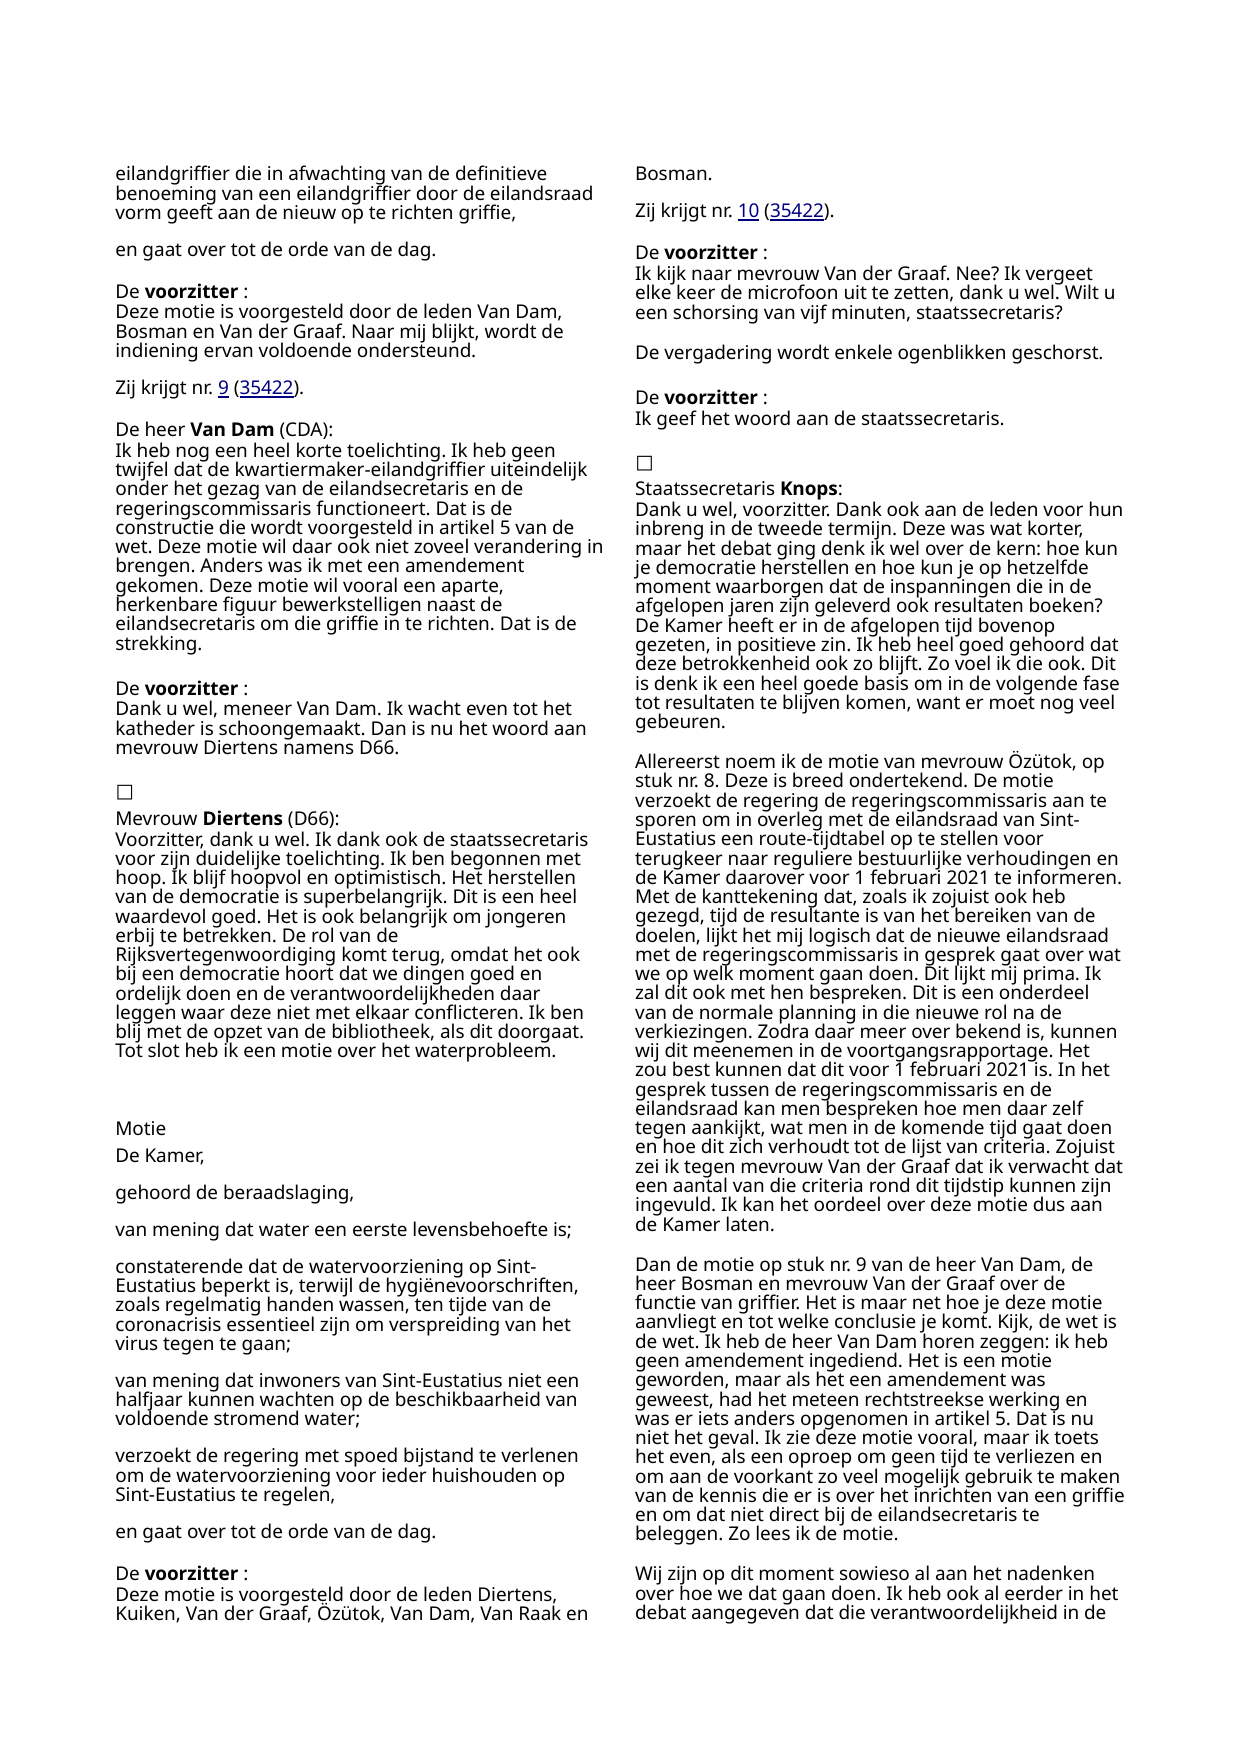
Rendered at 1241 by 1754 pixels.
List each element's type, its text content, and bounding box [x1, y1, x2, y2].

text Ik heb nog een heel korte toelichting. Ik heb geen twijfel dat de kwartiermaker-eilandgriffier uiteindelijk onder het gezag van de eilandsecretaris en de regeringscommissaris functioneert. Dat is de constructie die wordt voorgesteld in artikel 5 van de wet. Deze motie wil daar ook niet zoveel verandering in brengen. Anders was ik met een amendement gekomen. Deze motie wil vooral een aparte, herkenbare figuur bewerkstelligen naast de eilandsecretaris om die griffie in te richten. Dat is de strekking. [115, 442, 605, 654]
text Bosman. [635, 165, 1125, 184]
text Deze motie is voorgesteld door de leden Van Dam, Bosman en Van der Graaf. Naar mij blijkt, wordt de indiening ervan voldoende ondersteund. [115, 303, 605, 361]
text eilandgriffier die in afwachting van de definitieve benoeming van een eilandgriffier door de eilandsraad vorm geeft aan de nieuw op te richten griffie, [115, 165, 605, 223]
text Ik geef het woord aan de staatssecretaris. [635, 409, 1125, 429]
text en gaat over tot de orde van de dag. [115, 1523, 605, 1542]
text Dank u wel, voorzitter. Dank ook aan de leden voor hun inbreng in de tweede termijn. Deze was wat korter, maar het debat ging denk ik wel over de kern: hoe kun je democratie herstellen en hoe kun je op hetzelfde moment waarborgen dat de inspanningen die in de afgelopen jaren zijn geleverd ook resultaten boeken? De Kamer heeft er in de afgelopen tijd bovenop gezeten, in positieve zin. Ik heb heel goed gehoord dat deze betrokkenheid ook zo blijft. Zo voel ik die ook. Dit is denk ik een heel goede basis om in de volgende fase tot resultaten te blijven komen, want er moet nog veel gebeuren. [635, 501, 1125, 732]
text en gaat over tot de orde van de dag. [115, 241, 605, 260]
text Voorzitter, dank u wel. Ik dank ook de staatssecretaris voor zijn duidelijke toelichting. Ik ben begonnen met hoop. Ik blijf hoopvol en optimistisch. Het herstellen van de democratie is superbelangrijk. Dit is een heel waardevol goed. Het is ook belangrijk om jongeren erbij te betrekken. De rol van de Rijksvertegenwoordiging komt terug, omdat het ook bij een democratie hoort dat we dingen goed en ordelijk doen en de verantwoordelijkheden daar leggen waar deze niet met elkaar conflicteren. Ik ben blij met de opzet van de bibliotheek, als dit doorgaat. Tot slot heb ik een motie over het waterprobleem. [115, 831, 605, 1062]
text Allereerst noem ik de motie van mevrouw Özütok, op stuk nr. 8. Deze is breed ondertekend. De motie verzoekt de regering de regeringscommissaris aan te sporen om in overleg met de eilandsraad van Sint-Eustatius een route-tijdtabel op te stellen voor terugkeer naar reguliere bestuurlijke verhoudingen en de Kamer daarover voor 1 februari 2021 te informeren. Met de kanttekening dat, zoals ik zojuist ook heb gezegd, tijd de resultante is van het bereiken van de doelen, lijkt het mij logisch dat de nieuwe eilandsraad met de regeringscommissaris in gesprek gaat over wat we op welk moment gaan doen. Dit lijkt mij prima. Ik zal dit ook met hen bespreken. Dit is een onderdeel van de normale planning in die nieuwe rol na de verkiezingen. Zodra daar meer over bekend is, kunnen wij dit meenemen in de voortgangsrapportage. Het zou best kunnen dat dit voor 1 februari 2021 is. In het gesprek tussen de regeringscommissaris en de eilandsraad kan men bespreken hoe men daar zelf tegen aankijkt, wat men in de komende tijd gaat doen en hoe dit zich verhoudt tot de lijst van criteria. Zojuist zei ik tegen mevrouw Van der Graaf dat ik verwacht dat een aantal van die criteria rond dit tijdstip kunnen zijn ingevuld. Ik kan het oordeel over deze motie dus aan de Kamer laten. [635, 753, 1125, 1235]
text De voorzitter : [635, 384, 1125, 409]
text constaterende dat de watervoorziening op Sint-Eustatius beperkt is, terwijl de hygiënevoorschriften, zoals regelmatig handen wassen, ten tijde van de coronacrisis essentieel zijn om verspreiding van het virus tegen te gaan; [115, 1258, 605, 1354]
text gehoord de beraadslaging, [115, 1184, 605, 1203]
text Zij krijgt nr. 9 (35422). [115, 379, 605, 398]
text De voorzitter : [115, 675, 605, 700]
text Ik kijk naar mevrouw Van der Graaf. Nee? Ik vergeet elke keer de microfoon uit te zetten, dank u wel. Wilt u een schorsing van vijf minuten, staatssecretaris? [635, 265, 1125, 323]
text ⬜ [115, 779, 605, 805]
text verzoekt de regering met spoed bijstand te verlenen om de watervoorziening voor ieder huishouden op Sint-Eustatius te regelen, [115, 1447, 605, 1505]
text van mening dat inwoners van Sint-Eustatius niet een halfjaar kunnen wachten op de beschikbaarheid van voldoende stromend water; [115, 1372, 605, 1430]
text Staatssecretaris Knops: [635, 475, 1125, 501]
text Zij krijgt nr. 10 (35422). [635, 202, 1125, 222]
text De heer Van Dam (CDA): [115, 416, 605, 442]
text Deze motie is voorgesteld door de leden Diertens, Kuiken, Van der Graaf, Özütok, Van Dam, Van Raak en [115, 1586, 605, 1624]
text ⬜ [635, 450, 1125, 475]
text Motie [115, 1115, 605, 1141]
text De vergadering wordt enkele ogenblikken geschorst. [635, 344, 1125, 363]
text Dank u wel, meneer Van Dam. Ik wacht even tot het katheder is schoongemaakt. Dan is nu het woord aan mevrouw Diertens namens D66. [115, 700, 605, 758]
text Dan de motie op stuk nr. 9 van de heer Van Dam, de heer Bosman en mevrouw Van der Graaf over de functie van griffier. Het is maar net hoe je deze motie aanvliegt en tot welke conclusie je komt. Kijk, de wet is de wet. Ik heb de heer Van Dam horen zeggen: ik heb geen amendement ingediend. Het is een motie geworden, maar als het een amendement was geweest, had het meteen rechtstreekse werking en was er iets anders opgenomen in artikel 5. Dat is nu niet het geval. Ik zie deze motie vooral, maar ik toets het even, als een oproep om geen tijd te verliezen en om aan de voorkant zo veel mogelijk gebruik te maken van de kennis die er is over het inrichten van een griffie en om dat niet direct bij de eilandsecretaris te beleggen. Zo lees ik de motie. [635, 1256, 1125, 1545]
text De voorzitter : [115, 278, 605, 303]
text Wij zijn op dit moment sowieso al aan het nadenken over hoe we dat gaan doen. Ik heb ook al eerder in het debat aangegeven dat die verantwoordelijkheid in de [635, 1565, 1125, 1623]
text De Kamer, [115, 1147, 605, 1166]
text van mening dat water een eerste levensbehoefte is; [115, 1221, 605, 1240]
text De voorzitter : [115, 1560, 605, 1586]
text Mevrouw Diertens (D66): [115, 805, 605, 831]
text De voorzitter : [635, 239, 1125, 265]
